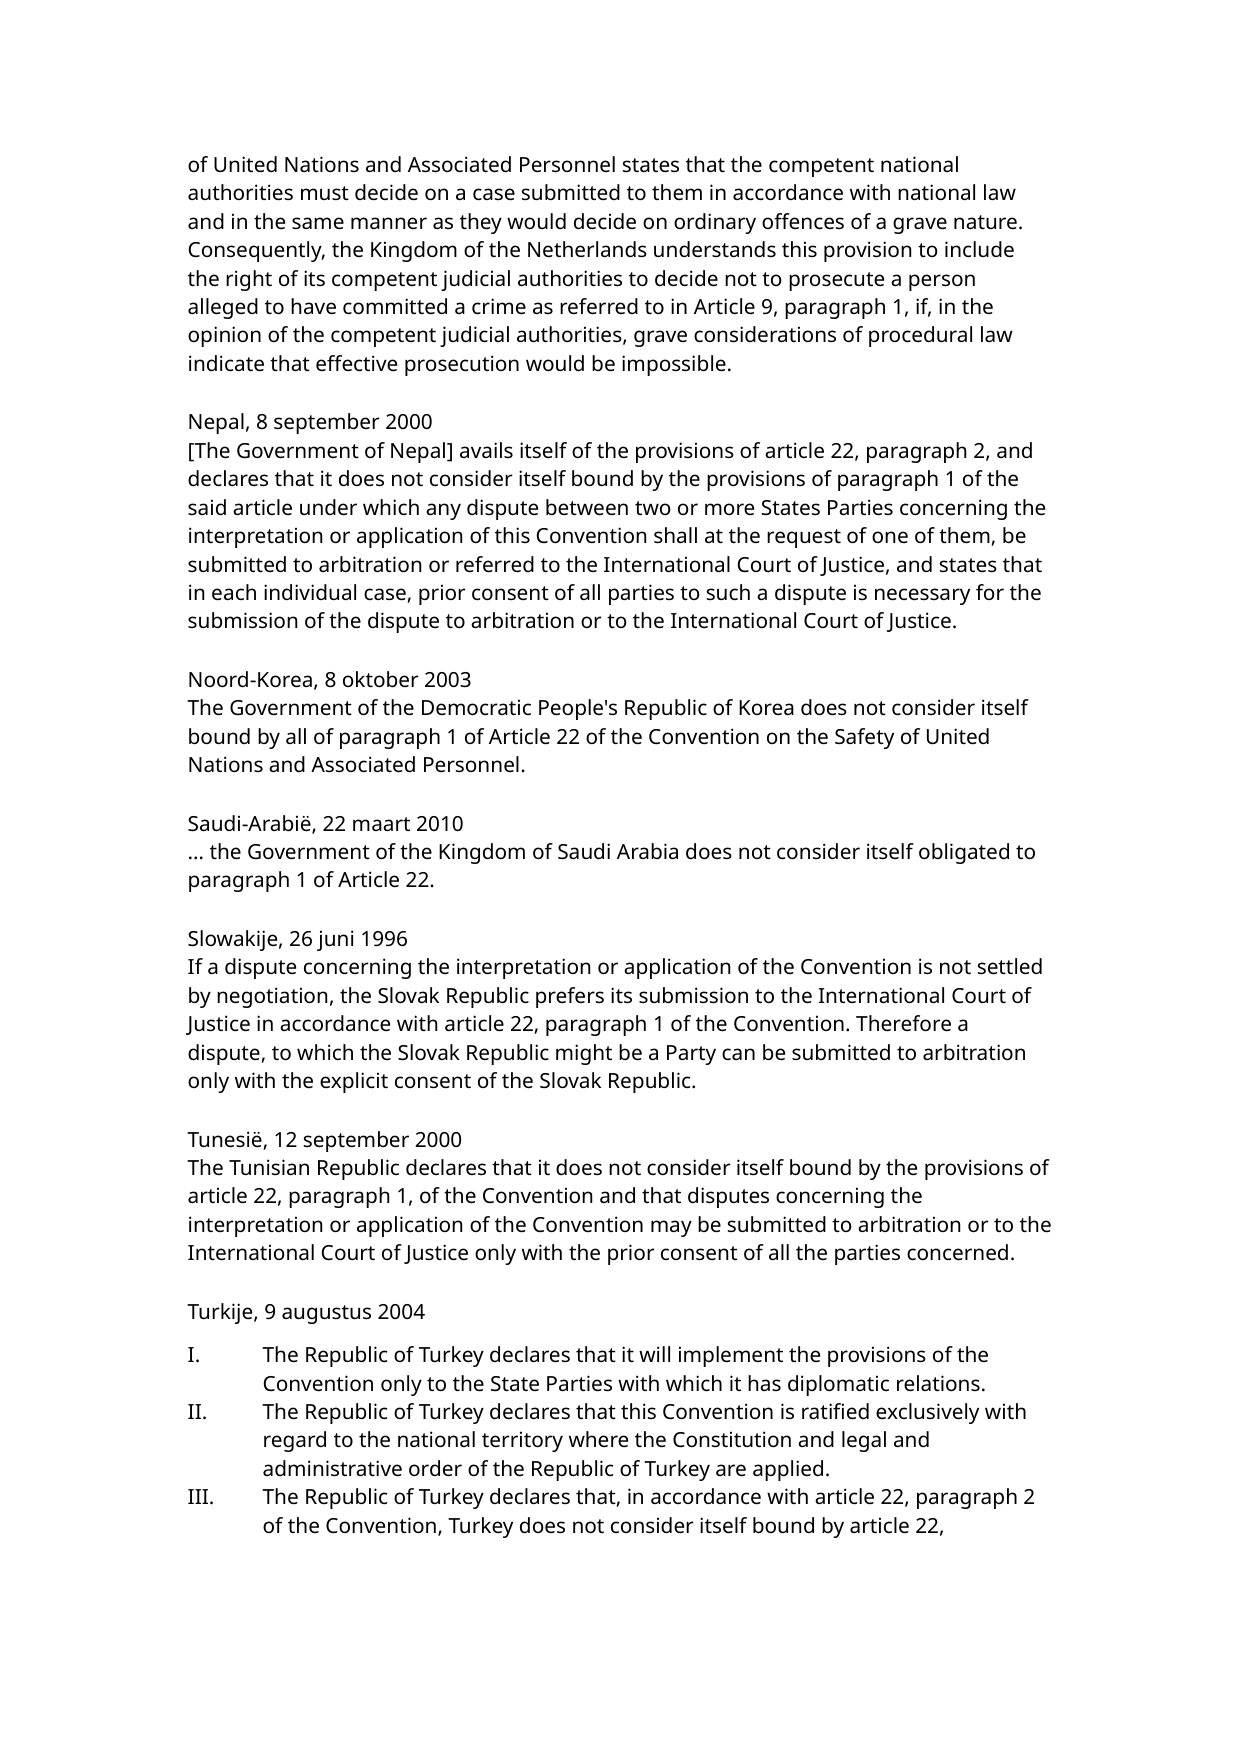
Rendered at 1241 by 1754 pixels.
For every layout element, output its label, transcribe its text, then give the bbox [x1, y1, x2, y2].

text The Tunisian Republic declares that it does not consider itself bound by the provisions of article 22, paragraph 1, of the Convention and that disputes concerning the interpretation or application of the Convention may be submitted to arbitration or to the International Court of Justice only with the prior consent of all the parties concerned. [187, 1153, 1053, 1267]
text of United Nations and Associated Personnel states that the competent national authorities must decide on a case submitted to them in accordance with national law and in the same manner as they would decide on ordinary offences of a grave nature. Consequently, the Kingdom of the Netherlands understands this provision to include the right of its competent judicial authorities to decide not to prosecute a person alleged to have committed a crime as referred to in Article 9, paragraph 1, if, in the opinion of the competent judicial authorities, grave considerations of procedural law indicate that effective prosecution would be impossible. [187, 150, 1053, 377]
text Slowakije, 26 juni 1996 [187, 924, 1053, 952]
text Turkije, 9 augustus 2004 [187, 1297, 1053, 1325]
list The Republic of Turkey declares that this Convention is ratified exclusively with regard to the national territory where the Constitution and legal and administrative order of the Republic of Turkey are applied. [187, 1397, 1053, 1482]
text Tunesië, 12 september 2000 [187, 1125, 1053, 1153]
text Noord-Korea, 8 oktober 2003 [187, 665, 1053, 693]
text If a dispute concerning the interpretation or application of the Convention is not settled by negotiation, the Slovak Republic prefers its submission to the International Court of Justice in accordance with article 22, paragraph 1 of the Convention. Therefore a dispute, to which the Slovak Republic might be a Party can be submitted to arbitration only with the explicit consent of the Slovak Republic. [187, 952, 1053, 1095]
text Saudi-Arabië, 22 maart 2010 [187, 809, 1053, 837]
text Nepal, 8 september 2000 [187, 407, 1053, 436]
list The Republic of Turkey declares that it will implement the provisions of the Convention only to the State Parties with which it has diplomatic relations. [187, 1340, 1053, 1397]
text … the Government of the Kingdom of Saudi Arabia does not consider itself obligated to paragraph 1 of Article 22. [187, 837, 1053, 894]
text [The Government of Nepal] avails itself of the provisions of article 22, paragraph 2, and declares that it does not consider itself bound by the provisions of paragraph 1 of the said article under which any dispute between two or more States Parties concerning the interpretation or application of this Convention shall at the request of one of them, be submitted to arbitration or referred to the International Court of Justice, and states that in each individual case, prior consent of all parties to such a dispute is necessary for the submission of the dispute to arbitration or to the International Court of Justice. [187, 436, 1053, 635]
text The Government of the Democratic People's Republic of Korea does not consider itself bound by all of paragraph 1 of Article 22 of the Convention on the Safety of United Nations and Associated Personnel. [187, 693, 1053, 779]
list The Republic of Turkey declares that, in accordance with article 22, paragraph 2 of the Convention, Turkey does not consider itself bound by article 22, [187, 1482, 1053, 1539]
